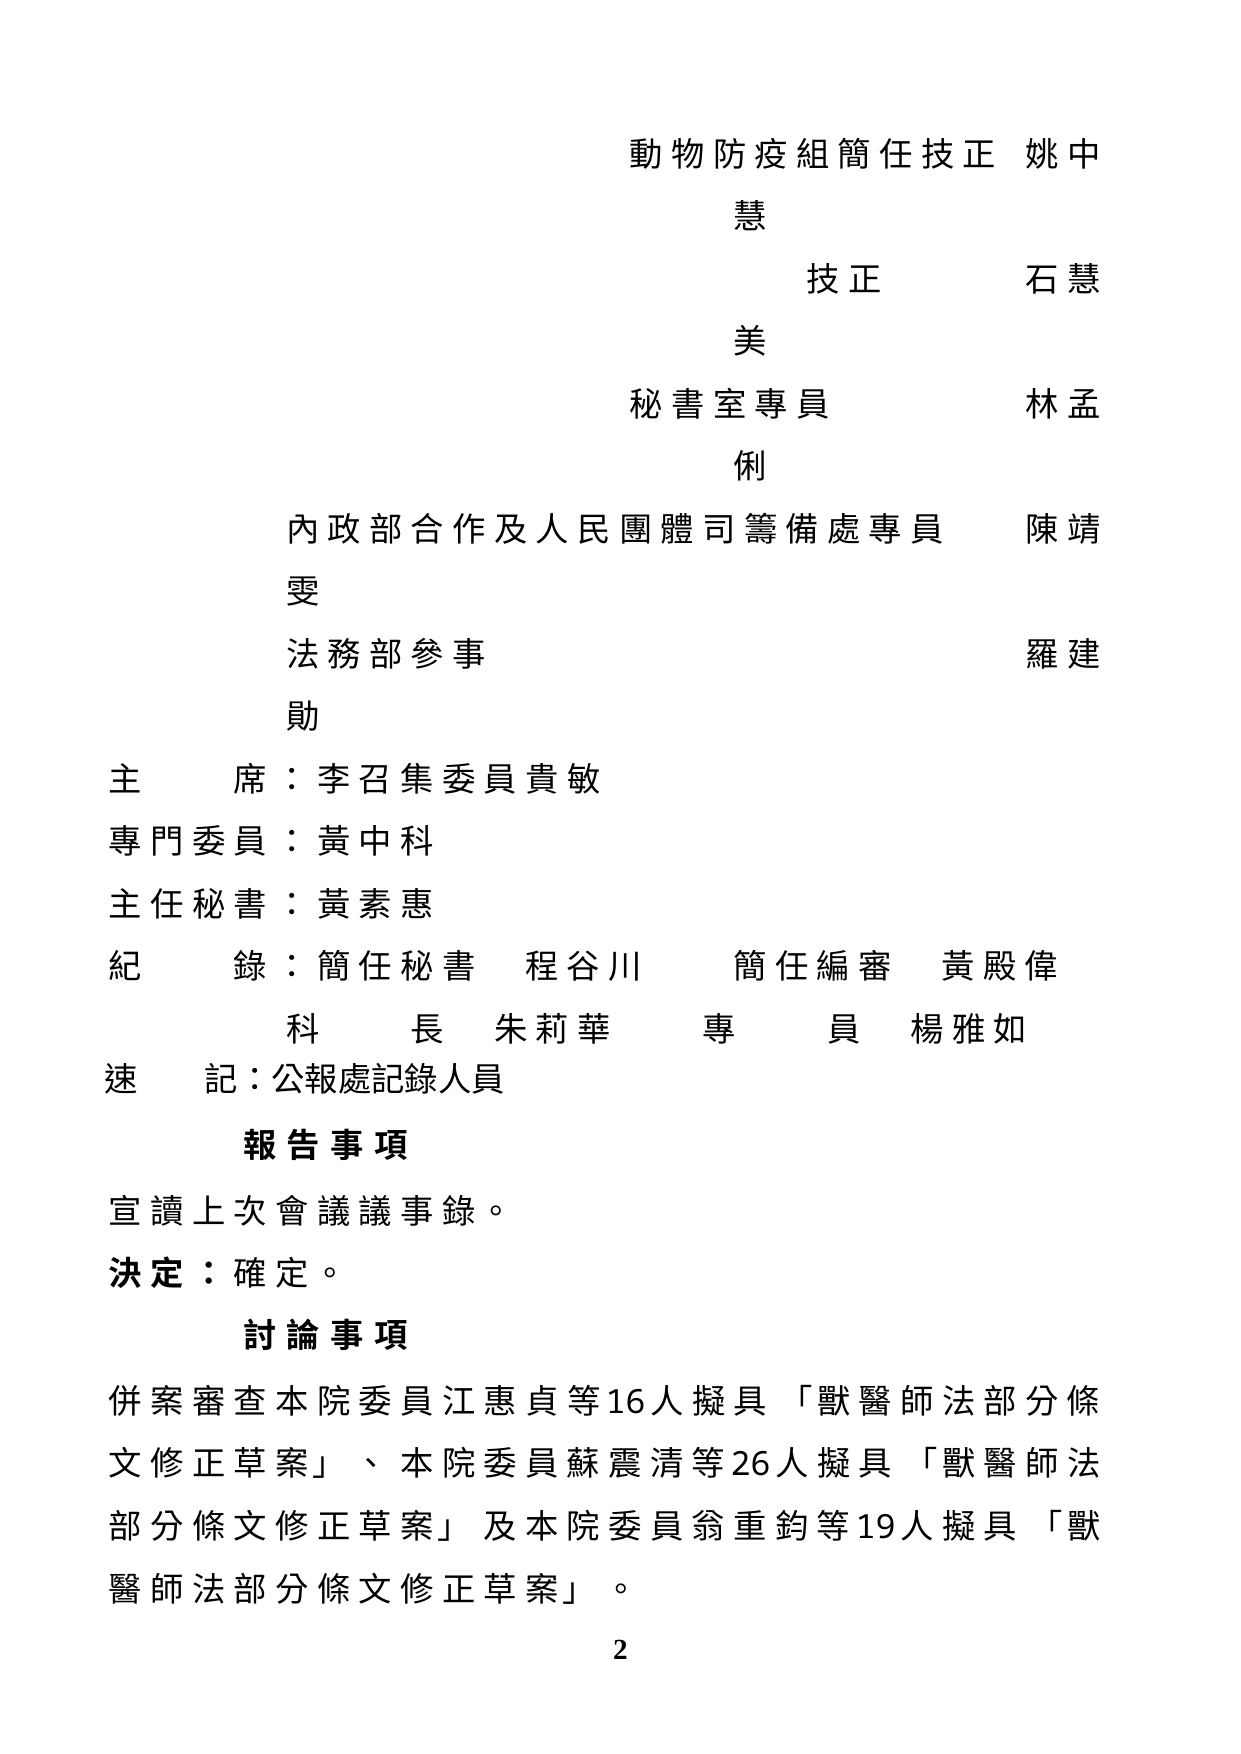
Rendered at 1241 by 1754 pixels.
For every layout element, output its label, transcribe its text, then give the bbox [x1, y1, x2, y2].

text 討論事項 [243, 1307, 1136, 1357]
text 主任秘書：黃素惠 [104, 860, 1106, 923]
text 專門委員：黃中科 [104, 798, 1106, 860]
text 併案審查本院委員江惠貞等16人擬具「獸醫師法部分條文修正草案」、本院委員蘇震清等26人擬具「獸醫師法部分條文修正草案」及本院委員翁重鈞等19人擬具「獸醫師法部分條文修正草案」。 [104, 1357, 1136, 1607]
text 內政部合作及人民團體司籌備處專員 陳靖雯 [277, 485, 1136, 610]
text 主 席：李召集委員貴敏 [104, 735, 1136, 798]
text 法務部參事 羅建勛 [277, 610, 1136, 735]
text 報告事項 [243, 1117, 1136, 1167]
text 動物防疫組簡任技正 姚中慧 [619, 110, 1136, 235]
text 紀 錄：簡任秘書 程谷川 簡任編審 黃殿偉 科 長 朱莉華 專 員 楊雅如 [104, 923, 1136, 1048]
text 技正 石慧美 [725, 235, 1136, 360]
text 秘書室專員 林孟俐 [619, 360, 1136, 485]
text 決定：確定。 [104, 1229, 1136, 1292]
text 宣讀上次會議議事錄。 [104, 1167, 1136, 1229]
text 速 記：公報處記錄人員 [104, 1048, 1136, 1102]
